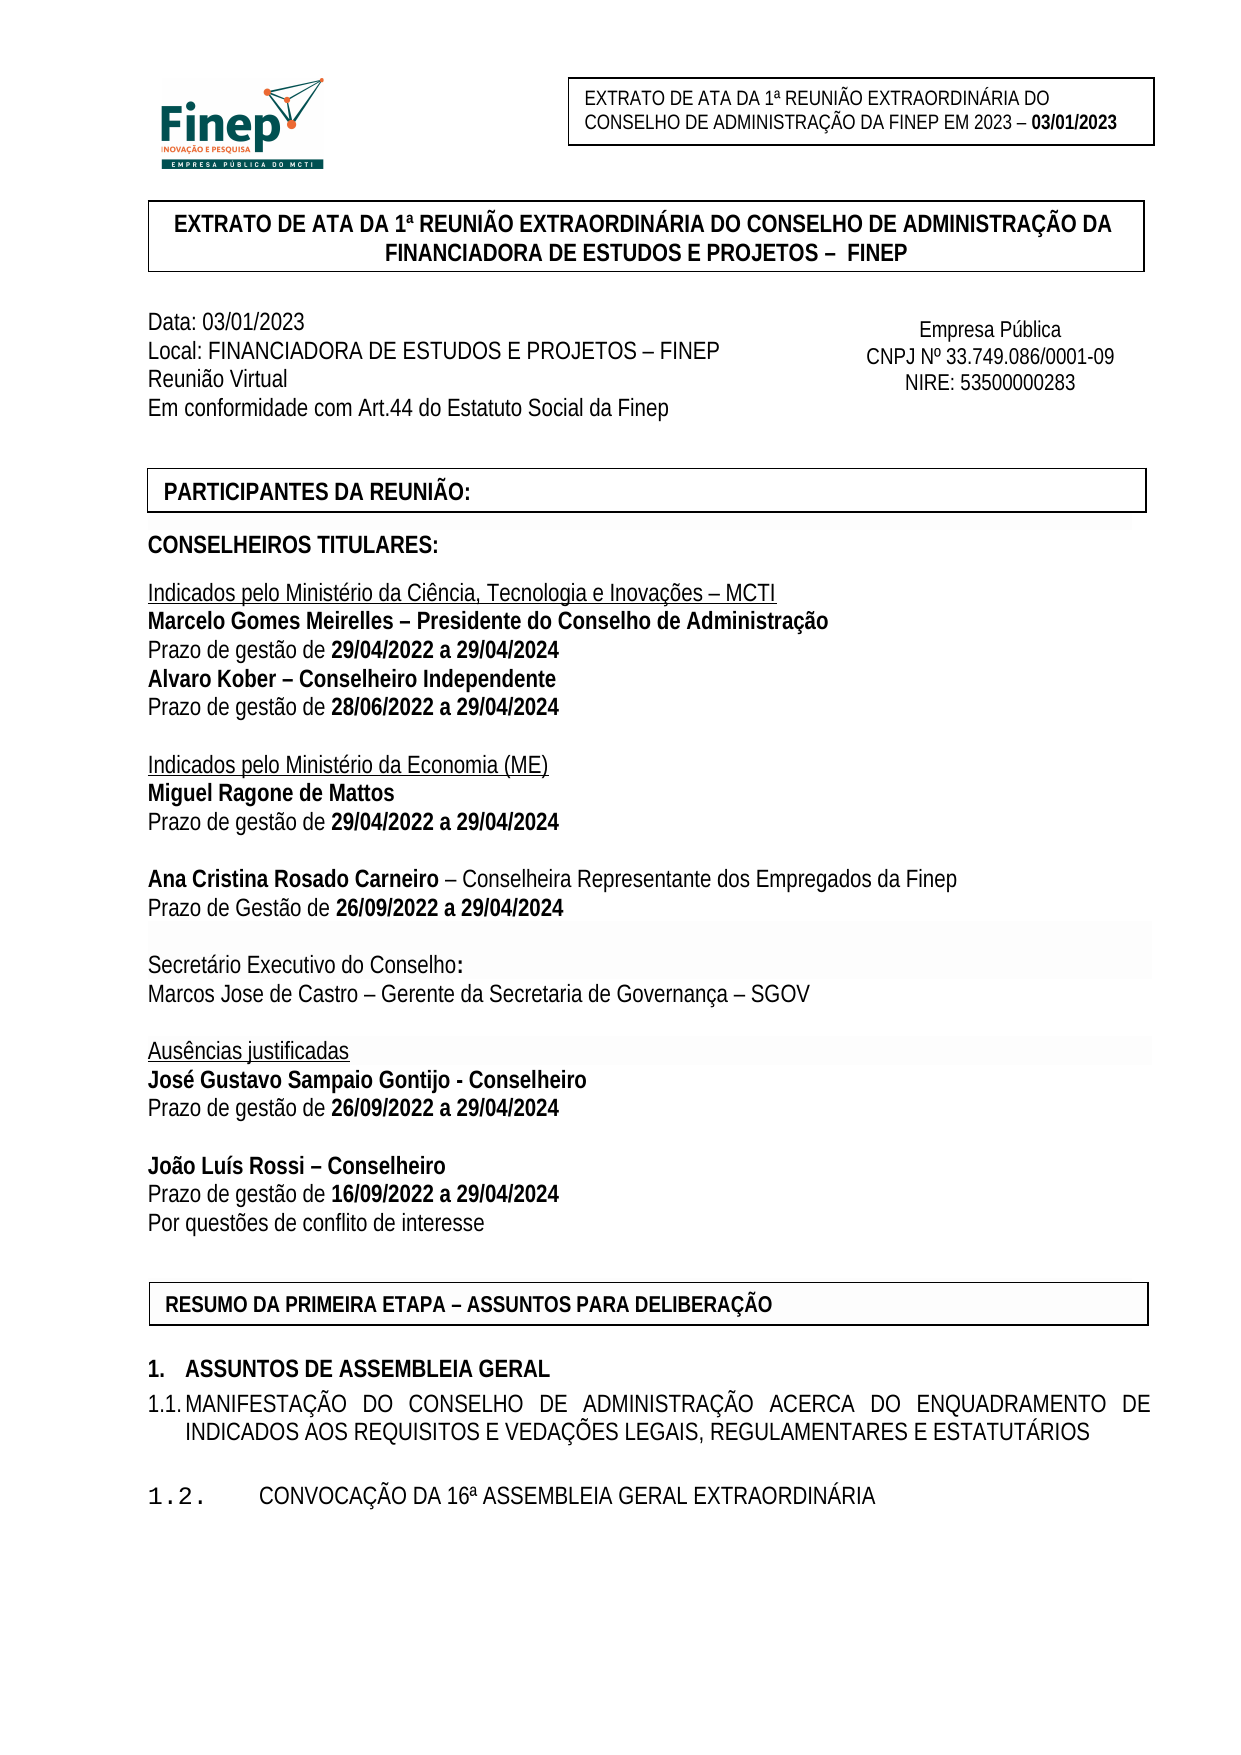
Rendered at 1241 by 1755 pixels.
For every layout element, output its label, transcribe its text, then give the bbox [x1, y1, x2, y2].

text Em conformidade com Art.44 do Estatuto Social da Finep [148, 393, 1206, 422]
text [1141, 364, 1206, 393]
text RESUMO DA PRIMEIRA ETAPA – ASSUNTOS PARA DELIBERAÇÃO [165, 1291, 1132, 1316]
text Reunião Virtual [148, 364, 839, 393]
text Local: FINANCIADORA DE ESTUDOS E PROJETOS – FINEP [148, 336, 839, 364]
text FINANCIADORA DE ESTUDOS E PROJETOS – FINEP [164, 238, 1128, 263]
text Prazo de gestão de 26/09/2022 a 29/04/2024 [148, 1093, 1152, 1122]
text Prazo de Gestão de 26/09/2022 a 29/04/2024 [148, 893, 1152, 921]
text Empresa Pública [854, 316, 1126, 343]
list MANIFESTAÇÃO DO CONSELHO DE ADMINISTRAÇÃO ACERCA DO ENQUADRAMENTO DE INDICADOS AOS REQUISITOS E VEDAÇÕES LEGAIS, REGULAMENTARES E ESTATUTÁRIOS [148, 1389, 1152, 1446]
text Indicados pelo Ministério da Economia (ME) [148, 749, 1162, 778]
text [1141, 336, 1206, 364]
text Data: 03/01/2023 [148, 307, 1152, 415]
text Alvaro Kober – Conselheiro Independente [148, 664, 1152, 692]
text Miguel Ragone de Mattos [148, 778, 1152, 807]
text EXTRATO DE ATA DA 1ª REUNIÃO EXTRAORDINÁRIA DO CONSELHO DE ADMINISTRAÇÃO DA [164, 209, 1128, 238]
text Marcelo Gomes Meirelles – Presidente do Conselho de Administração [148, 606, 1152, 635]
text Marcos Jose de Castro – Gerente da Secretaria de Governança – SGOV [148, 979, 1162, 1007]
text Prazo de gestão de 16/09/2022 a 29/04/2024 [148, 1179, 1152, 1208]
text Ana Cristina Rosado Carneiro – Conselheira Representante dos Empregados da Finep [148, 864, 1152, 893]
text CNPJ Nº 33.749.086/0001-09 [854, 343, 1126, 369]
text PARTICIPANTES DA REUNIÃO: [163, 477, 1130, 504]
text Prazo de gestão de 29/04/2022 a 29/04/2024 [148, 807, 1152, 836]
list ASSUNTOS DE ASSEMBLEIA GERAL [148, 1354, 1152, 1382]
text João Luís Rossi – Conselheiro [148, 1151, 1152, 1179]
list CONVOCAÇÃO DA 16ª ASSEMBLEIA GERAL EXTRAORDINÁRIA [148, 1481, 1152, 1512]
text José Gustavo Sampaio Gontijo - Conselheiro [148, 1065, 1152, 1093]
text Prazo de gestão de 28/06/2022 a 29/04/2024 [148, 692, 1152, 721]
text Secretário Executivo do Conselho: [148, 950, 1152, 979]
text Prazo de gestão de 29/04/2022 a 29/04/2024 [148, 635, 1152, 664]
text Indicados pelo Ministério da Ciência, Tecnologia e Inovações – MCTI [148, 578, 1152, 606]
text Por questões de conflito de interesse [148, 1208, 1152, 1237]
text NIRE: 53500000283 [854, 369, 1126, 395]
text CONSELHEIROS TITULARES: [148, 530, 1152, 558]
text Ausências justificadas [148, 1036, 1152, 1065]
